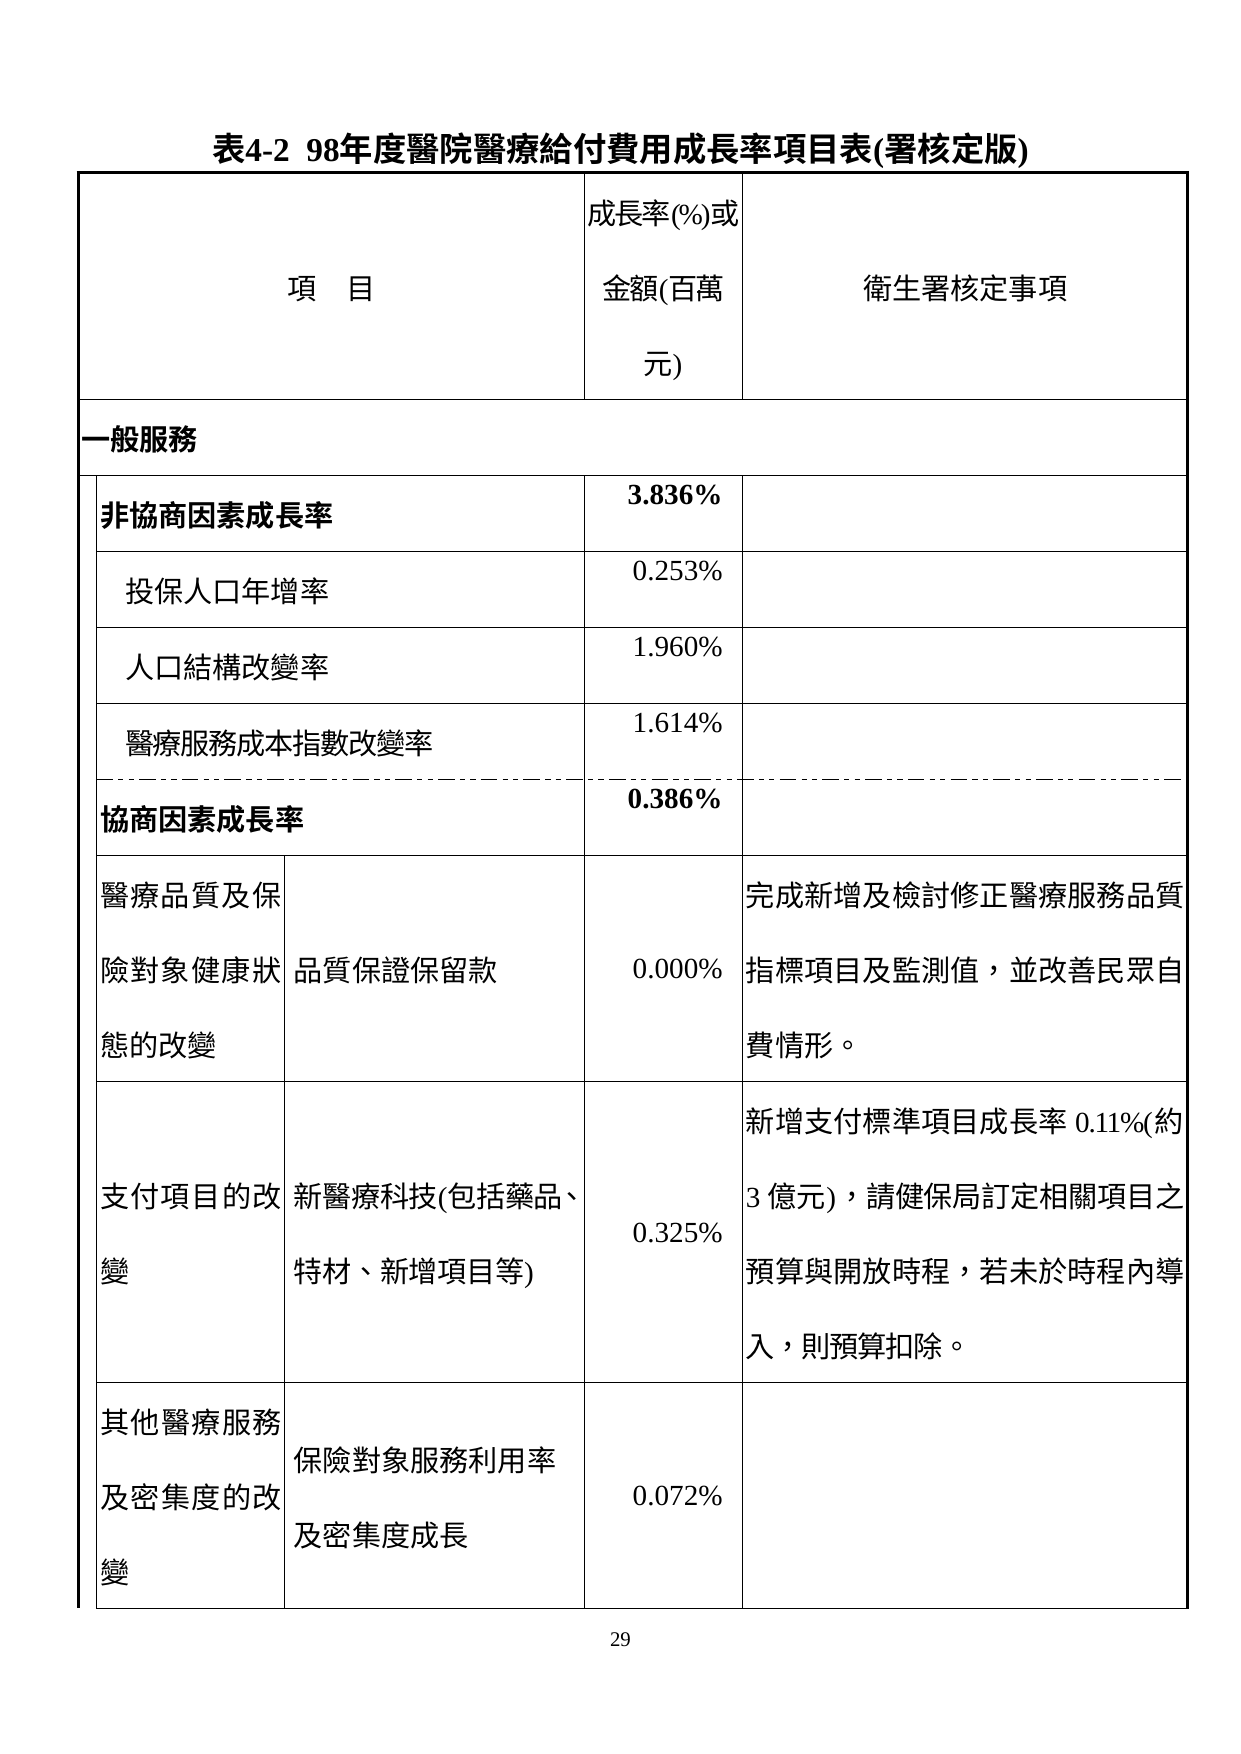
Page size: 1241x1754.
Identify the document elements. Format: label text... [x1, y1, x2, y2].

table_cell 支付項目的改變 [97, 1082, 284, 1382]
table_cell 投保人口年增率 [97, 552, 584, 627]
table_cell [80, 551, 96, 627]
table_cell 非協商因素成長率 [97, 476, 584, 551]
table_cell [743, 476, 1186, 551]
table_cell 人口結構改變率 [97, 628, 584, 703]
table_cell 保險對象服務利用率及密集度成長 [285, 1383, 584, 1608]
table_cell 品質保證保留款 [285, 856, 584, 1081]
table_cell 完成新增及檢討修正醫療服務品質指標項目及監測值，並改善民眾自費情形。 [743, 856, 1186, 1081]
table_cell 一般服務 [80, 400, 584, 475]
table_header 衛生署核定事項 [743, 174, 1186, 399]
table_cell 0.000% [585, 856, 742, 1081]
table_cell [743, 704, 1186, 779]
table_cell [80, 855, 96, 1081]
table_cell 3.836% [585, 476, 742, 551]
table_cell 0.325% [585, 1082, 742, 1382]
table_cell [80, 1382, 96, 1608]
table_cell 新醫療科技(包括藥品、特材、新增項目等) [285, 1082, 584, 1382]
table_cell [80, 476, 96, 551]
table_cell [80, 703, 96, 779]
table_cell [80, 627, 96, 703]
table_cell 1.960% [585, 628, 742, 703]
table_cell 協商因素成長率 [97, 779, 584, 855]
table_cell 0.386% [585, 779, 742, 855]
table_header 項 目 [80, 174, 584, 399]
table_cell [743, 552, 1186, 627]
table_cell 1.614% [585, 704, 742, 779]
table_cell 0.072% [585, 1383, 742, 1608]
table_cell 0.253% [585, 552, 742, 627]
table_cell [743, 779, 1186, 855]
table_cell [80, 779, 96, 855]
table_cell [743, 628, 1186, 703]
table_cell 新增支付標準項目成長率0.11%(約3億元)，請健保局訂定相關項目之預算與開放時程，若未於時程內導入，則預算扣除。 [743, 1082, 1186, 1382]
text 表4-2 98年度醫院醫療給付費用成長率項目表(署核定版) [136, 123, 1104, 171]
table_cell 其他醫療服務及密集度的改變 [97, 1383, 284, 1608]
table_cell [743, 400, 1186, 475]
table_cell [584, 400, 743, 475]
table_cell [743, 1383, 1186, 1608]
table_cell 醫療品質及保險對象健康狀態的改變 [97, 856, 284, 1081]
table_cell 醫療服務成本指數改變率 [97, 704, 584, 779]
table_header 成長率(%)或金額(百萬元) [585, 174, 742, 399]
table_cell [80, 1081, 96, 1382]
